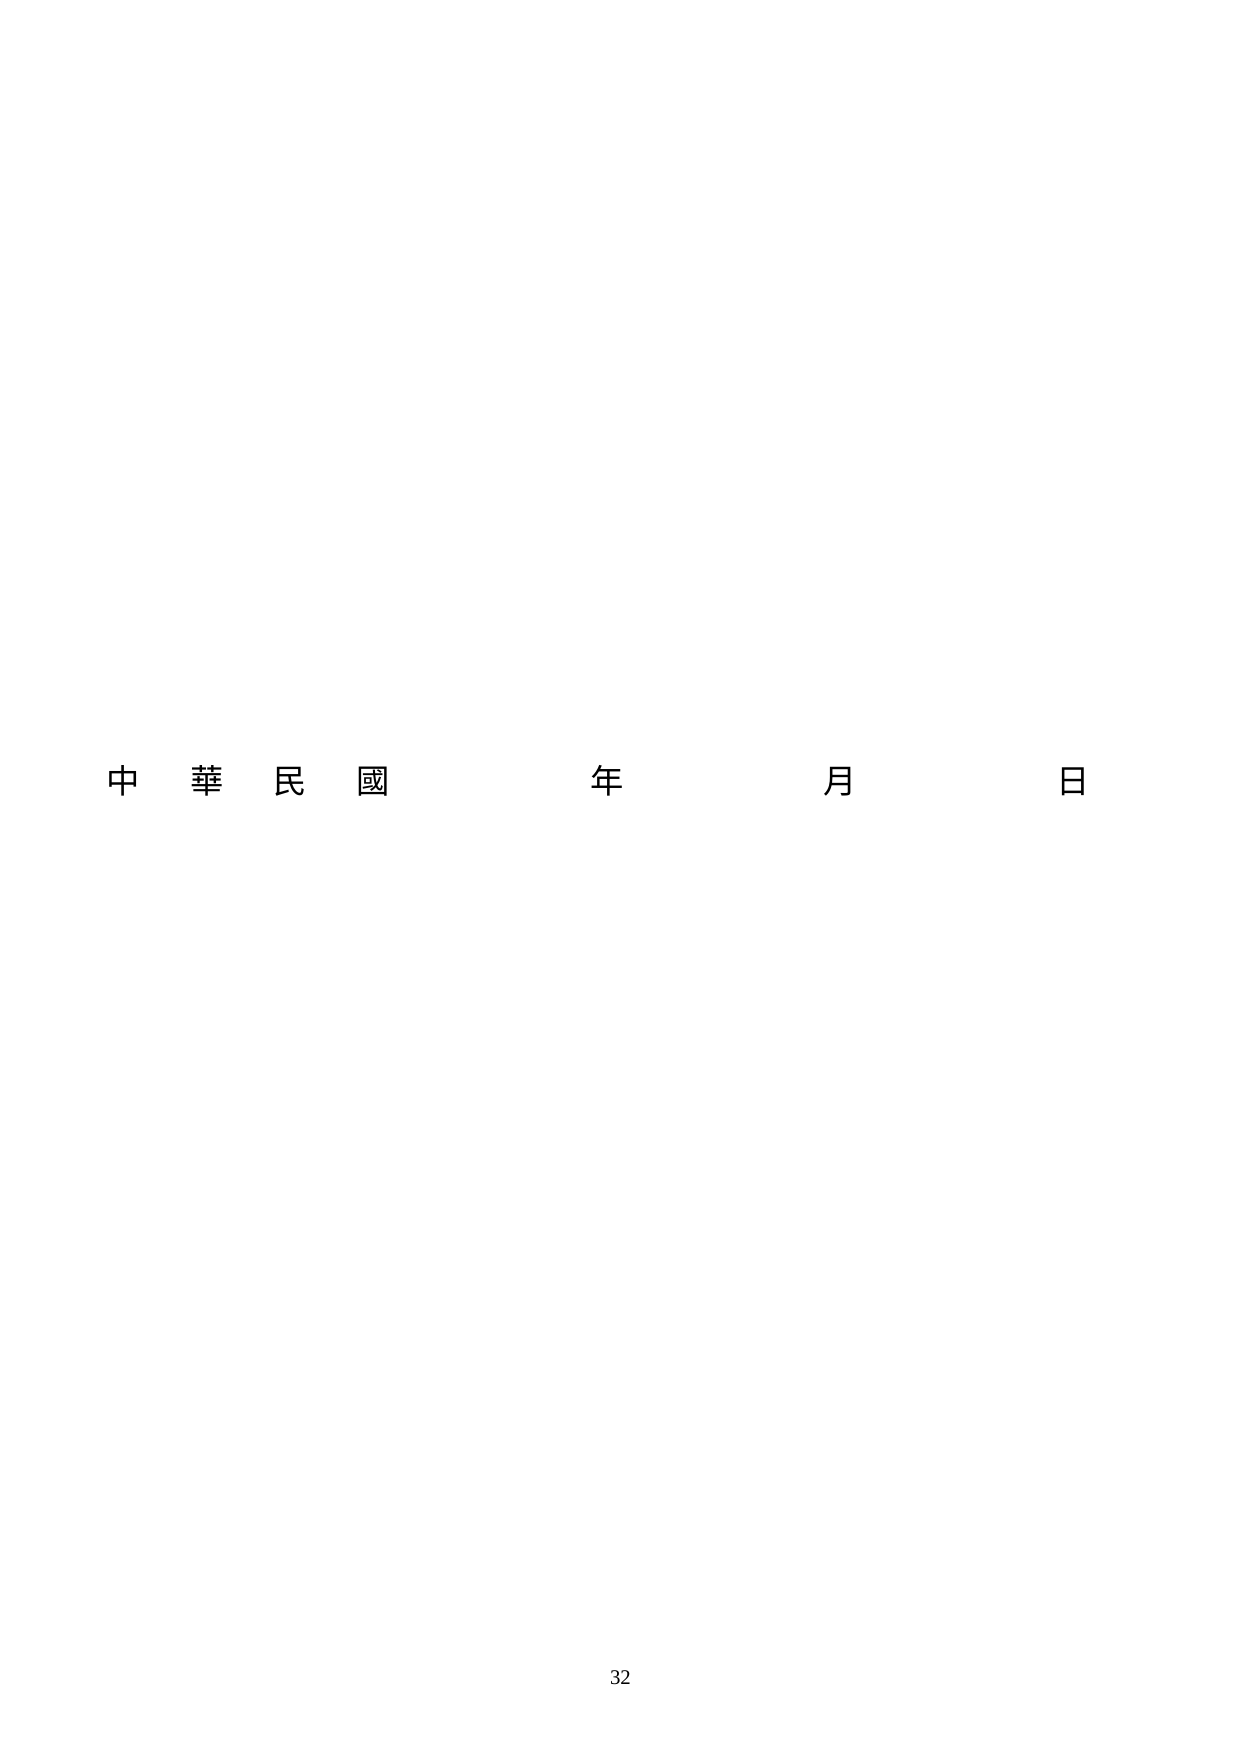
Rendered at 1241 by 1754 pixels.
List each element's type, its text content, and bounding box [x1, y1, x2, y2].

text 中 華 民 國 年 月 日 [106, 737, 1134, 800]
